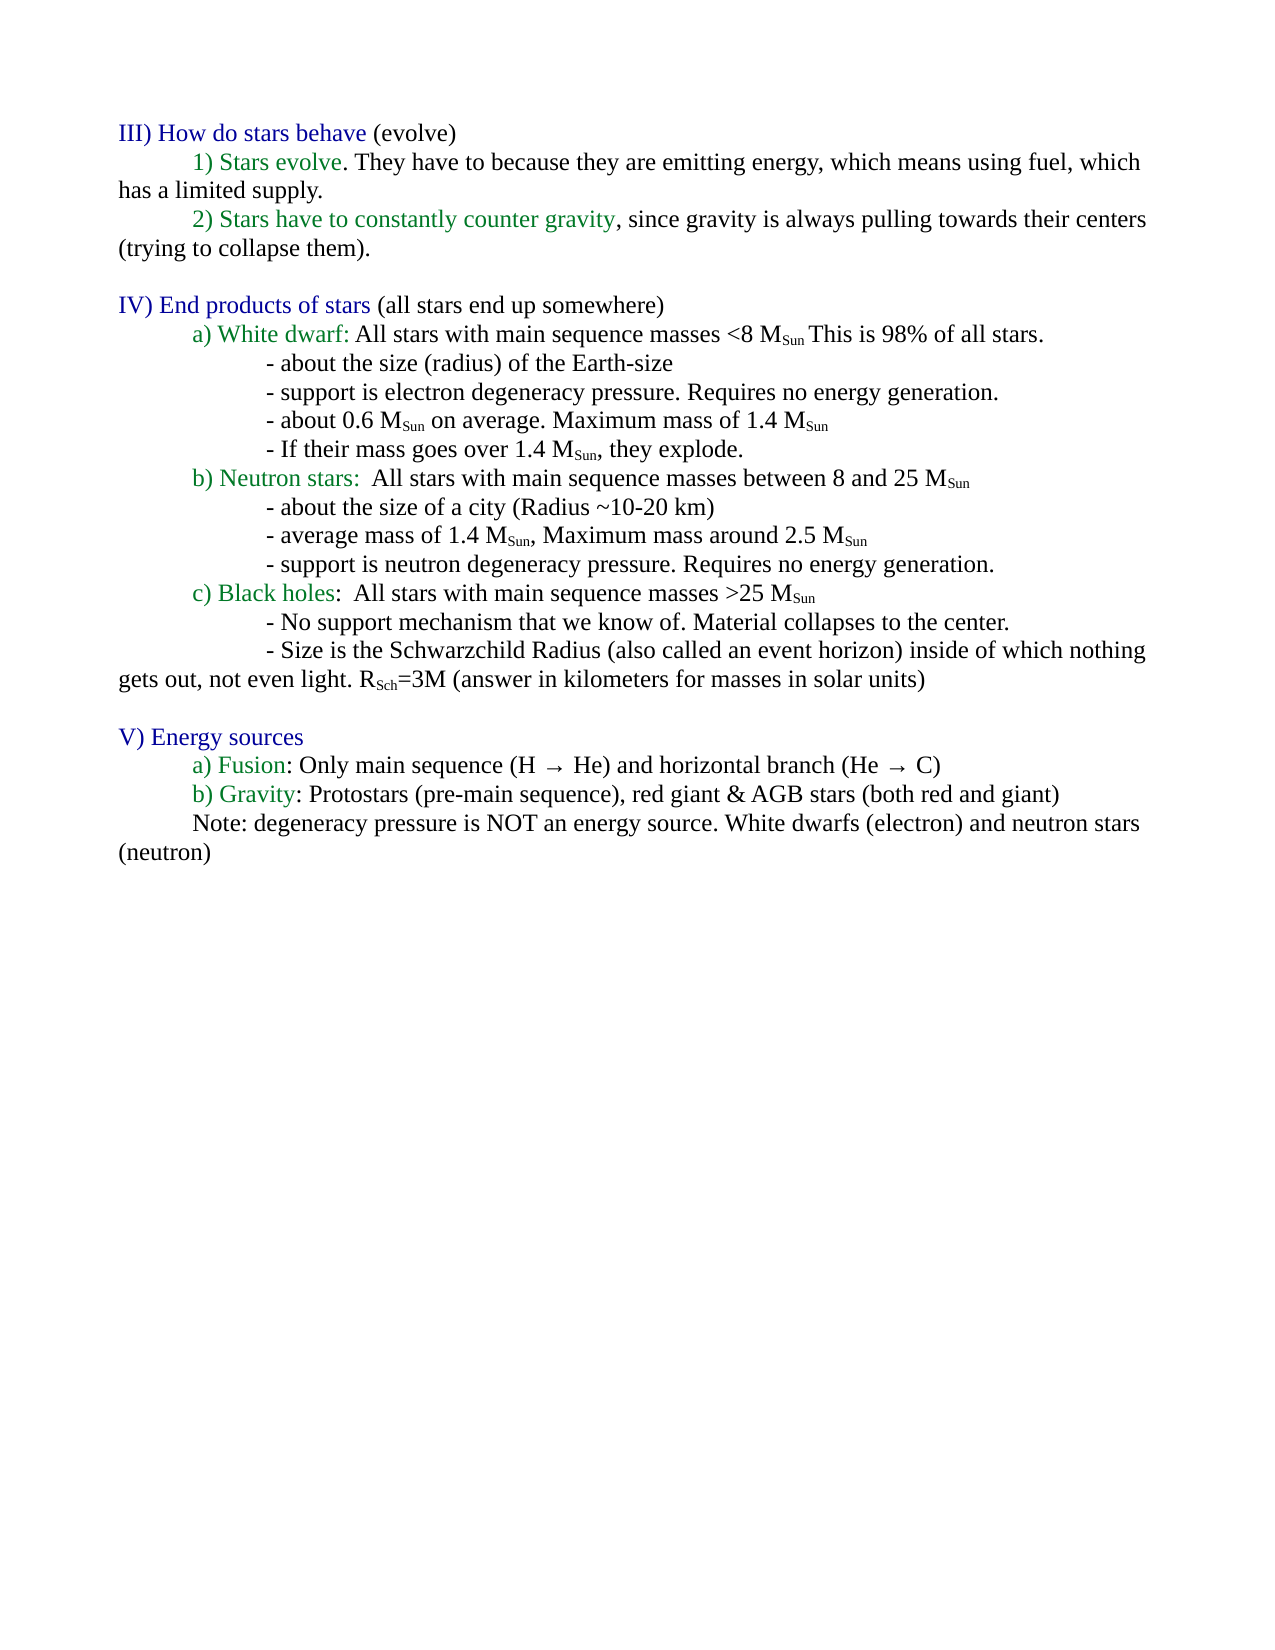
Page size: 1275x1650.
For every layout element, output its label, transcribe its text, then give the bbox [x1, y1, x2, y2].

text V) Energy sources [118, 722, 1157, 751]
text - average mass of 1.4 MSun, Maximum mass around 2.5 MSun [118, 521, 1157, 549]
text III) How do stars behave (evolve) [118, 118, 1157, 147]
text b) Neutron stars: All stars with main sequence masses between 8 and 25 MSun [118, 463, 1157, 492]
text c) Black holes: All stars with main sequence masses >25 MSun [118, 578, 1157, 607]
text - about the size of a city (Radius ~10-20 km) [118, 492, 1157, 521]
text - support is neutron degeneracy pressure. Requires no energy generation. [118, 549, 1157, 578]
text - No support mechanism that we know of. Material collapses to the center. [118, 607, 1157, 636]
text - about the size (radius) of the Earth-size [118, 348, 1157, 377]
text 1) Stars evolve. They have to because they are emitting energy, which means using fuel, which has a limited supply. [118, 147, 1157, 204]
text - support is electron degeneracy pressure. Requires no energy generation. [118, 377, 1157, 406]
text - Size is the Schwarzchild Radius (also called an event horizon) inside of which nothing gets out, not even light. RSch=3M (answer in kilometers for masses in solar units) [118, 636, 1157, 693]
text - about 0.6 MSun on average. Maximum mass of 1.4 MSun [118, 406, 1157, 434]
text Note: degeneracy pressure is NOT an energy source. White dwarfs (electron) and neutron stars (neutron) [118, 808, 1157, 866]
text - If their mass goes over 1.4 MSun, they explode. [118, 434, 1157, 463]
text 2) Stars have to constantly counter gravity, since gravity is always pulling towards their centers (trying to collapse them). [118, 204, 1157, 262]
text b) Gravity: Protostars (pre-main sequence), red giant & AGB stars (both red and giant) [118, 779, 1157, 808]
text a) White dwarf: All stars with main sequence masses <8 MSun This is 98% of all stars. [118, 319, 1157, 348]
text a) Fusion: Only main sequence (H → He) and horizontal branch (He → C) [118, 751, 1157, 779]
text IV) End products of stars (all stars end up somewhere) [118, 291, 1157, 319]
